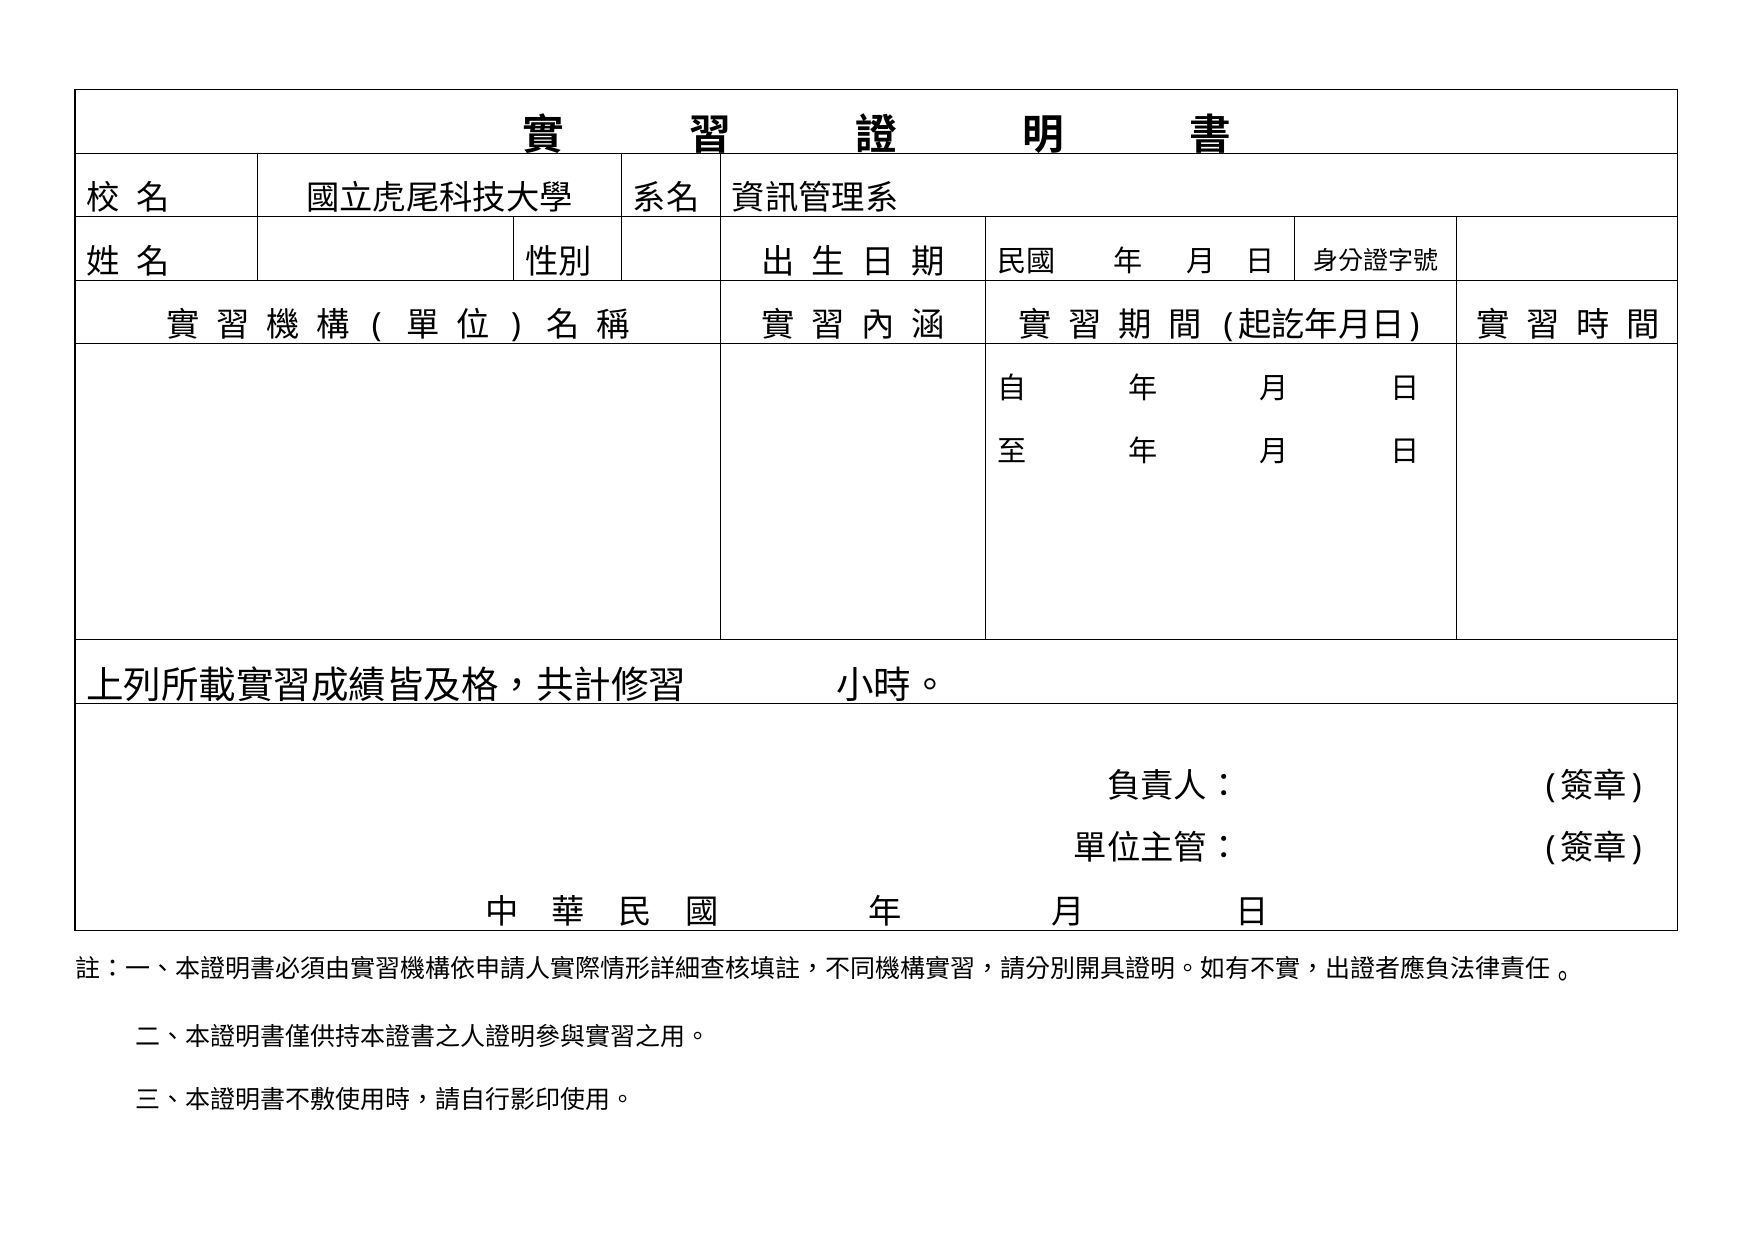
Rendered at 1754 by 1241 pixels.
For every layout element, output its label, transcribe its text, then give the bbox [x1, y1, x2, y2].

table_cell [1457, 344, 1677, 639]
table_cell [1457, 217, 1677, 279]
table_cell 中 華 民 國 年 月 日 [76, 867, 1677, 929]
table_cell 上列所載實習成績皆及格，共計修習 小時。 [76, 640, 1677, 703]
table_cell 民國 年 月 日 [986, 217, 1294, 279]
table_cell 負責人： (簽章) 單位主管： (簽章) [76, 704, 1677, 866]
table_cell 系名 [622, 154, 720, 216]
table_cell 實 習 機 構 ( 單 位 ) 名 稱 [76, 281, 720, 343]
table_cell 國立虎尾科技大學 [258, 154, 621, 216]
text 三、本證明書不敷使用時，請自行影印使用。 [75, 1056, 1679, 1118]
table_header 實 習 證 明 書 [76, 90, 1677, 152]
table_cell 實 習 期 間 (起訖年月日) [986, 281, 1456, 343]
table_cell [622, 217, 720, 279]
text 註：一、本證明書必須由實習機構依申請人實際情形詳細查核填註，不同機構實習，請分別開具證明。如有不實，出證者應負法律責任 [75, 931, 1679, 993]
table_cell 身分證字號 [1295, 217, 1456, 279]
table_cell 性別 [514, 217, 621, 279]
table_cell [721, 344, 985, 639]
table_cell [76, 344, 720, 639]
table_cell 出 生 日 期 [721, 217, 985, 279]
table_cell 實 習 時 間 [1457, 281, 1677, 343]
text 二、本證明書僅供持本證書之人證明參與實習之用。 [75, 993, 1679, 1056]
table_cell 自 年 月 日 至 年 月 日 [986, 344, 1456, 639]
table_cell 資訊管理系 [721, 154, 1677, 216]
table_cell 姓 名 [76, 217, 257, 279]
table_cell 校 名 [76, 154, 257, 216]
table_cell [258, 217, 513, 279]
table_cell 實 習 內 涵 [721, 281, 985, 343]
